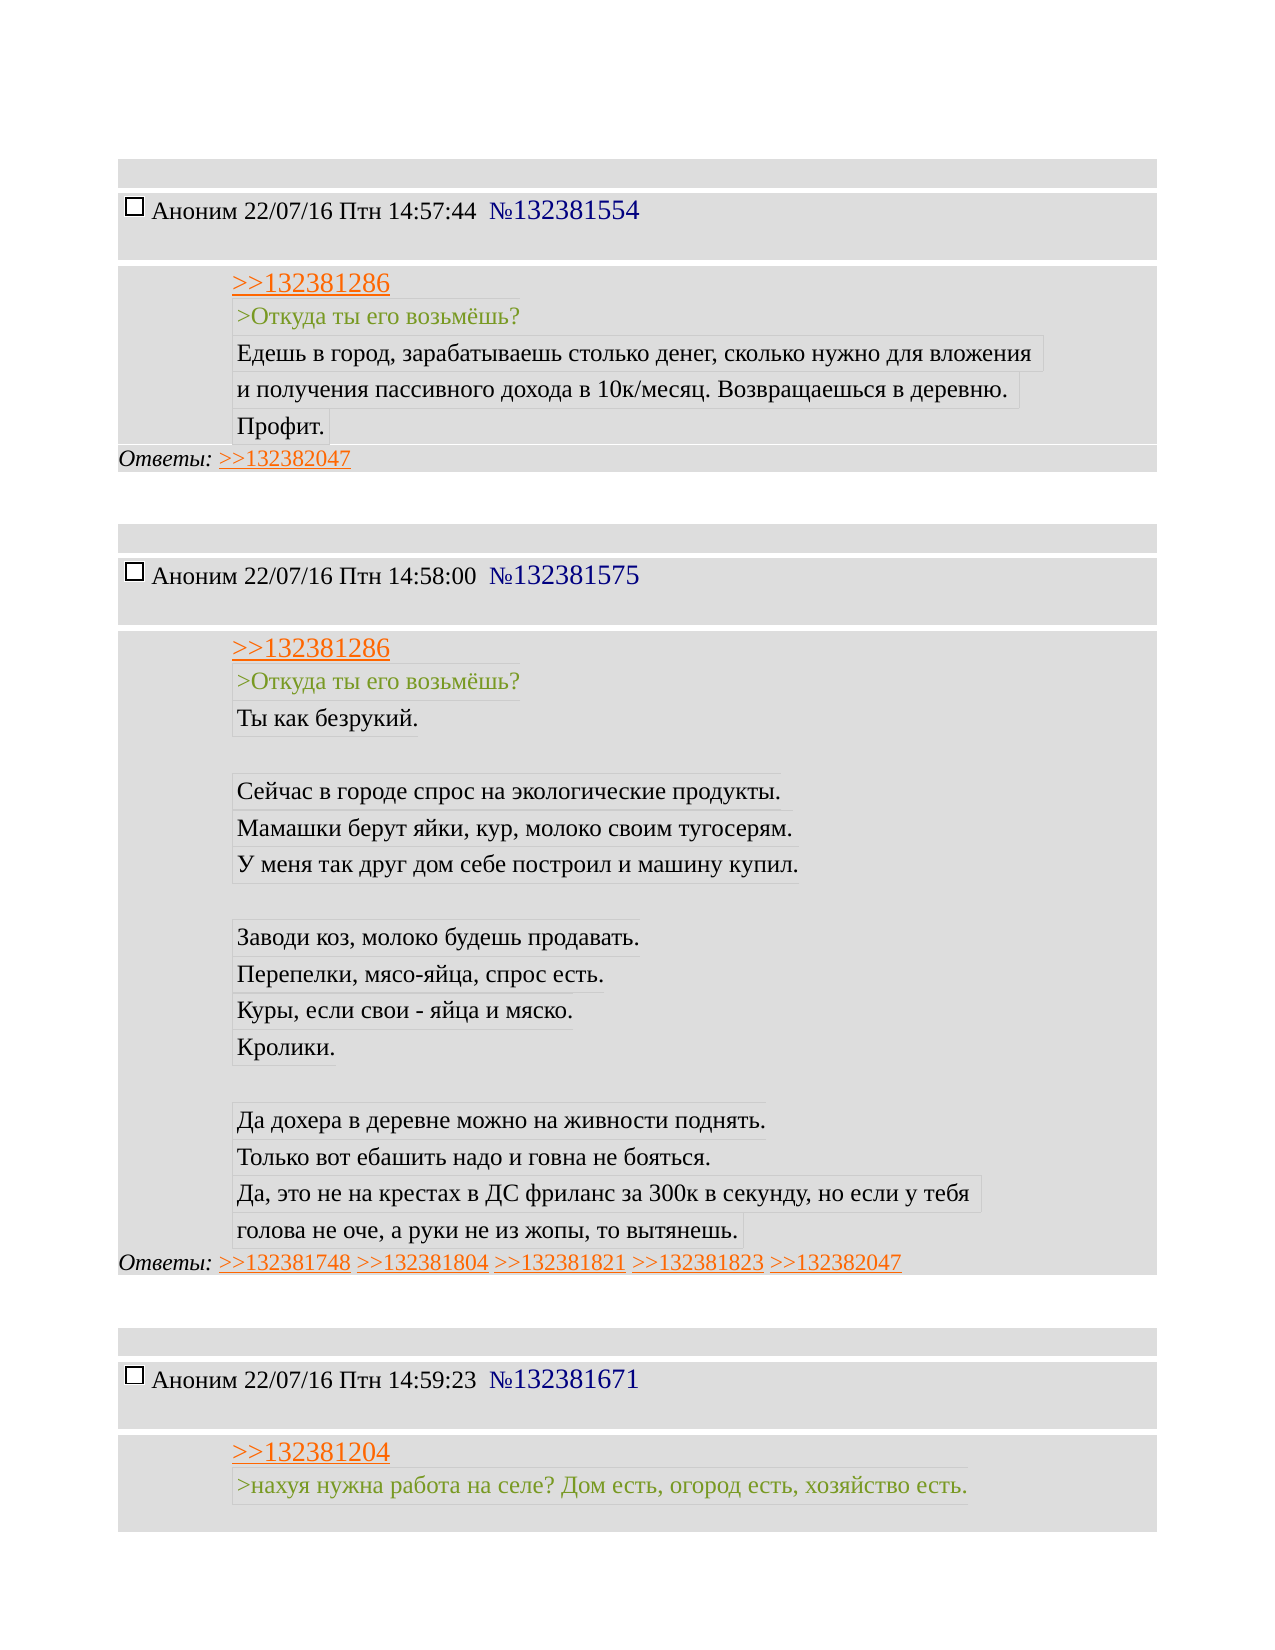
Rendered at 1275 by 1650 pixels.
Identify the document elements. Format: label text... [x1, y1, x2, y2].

text >>132381204 >нахуя нужна работа на селе? Дом есть, огород есть, хозяйство есть. [232, 1435, 1043, 1504]
text Ответы: >>132381748 >>132381804 >>132381821 >>132381823 >>132382047 [118, 1248, 1157, 1275]
text >>132381286 >Откуда ты его возьмёшь? Едешь в город, зарабатываешь столько денег, сколько нужно для вложения и получения пассивного дохода в 10к/месяц. Возвращаешься в деревню. Профит. [233, 336, 1043, 371]
text >>132381286 >Откуда ты его возьмёшь? Едешь в город, зарабатываешь столько денег, сколько нужно для вложения и получения пассивного дохода в 10к/месяц. Возвращаешься в деревню. Профит. [233, 372, 1019, 408]
text Ответы: >>132382047 [118, 444, 1157, 472]
text >>132381286 >Откуда ты его возьмёшь? Едешь в город, зарабатываешь столько денег, сколько нужно для вложения и получения пассивного дохода в 10к/месяц. Возвращаешься в деревню. Профит. [232, 266, 1043, 335]
text Аноним 22/07/16 Птн 14:57:44 №132381554 [124, 193, 1155, 260]
text Аноним 22/07/16 Птн 14:59:23 №132381671 [124, 1362, 1155, 1429]
text >>132381286 >Откуда ты его возьмёшь? Ты как безрукий. Сейчас в городе спрос на экологические продукты. Мамашки берут яйки, кур, молоко своим тугосерям. У меня так друг дом себе построил и машину купил. Заводи коз, молоко будешь продавать. Перепелки, мясо-яйца, спрос есть. Куры, если свои - яйца и мяско. Кролики. Да дохера в деревне можно на живности поднять. Только вот ебашить надо и говна не бояться. Да, это не на крестах в ДС фриланс за 300к в секунду, но если у тебя голова не оче, а руки не из жопы, то вытянешь. [232, 631, 1043, 1248]
text >>132381286 >Откуда ты его возьмёшь? Едешь в город, зарабатываешь столько денег, сколько нужно для вложения и получения пассивного дохода в 10к/месяц. Возвращаешься в деревню. Профит. [330, 372, 1043, 444]
text Аноним 22/07/16 Птн 14:58:00 №132381575 [124, 558, 1155, 625]
